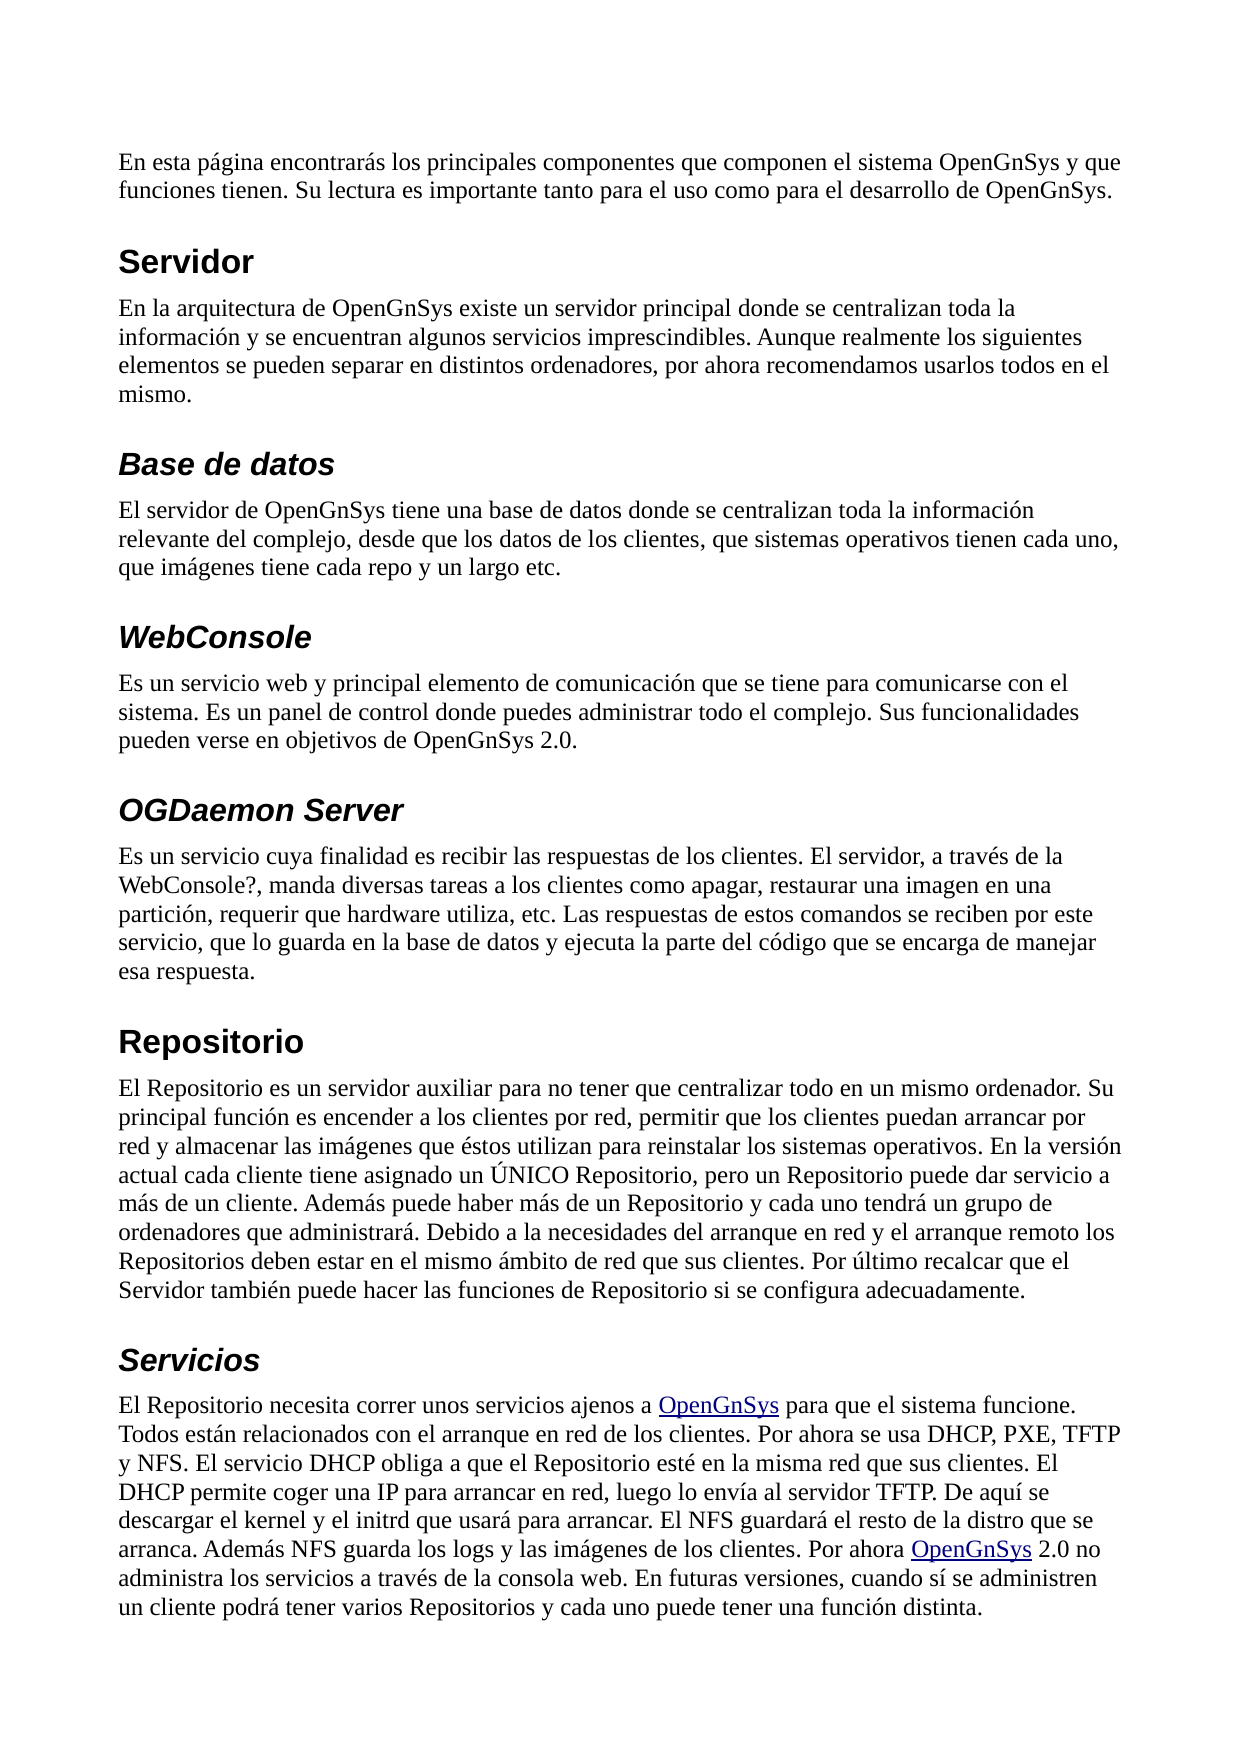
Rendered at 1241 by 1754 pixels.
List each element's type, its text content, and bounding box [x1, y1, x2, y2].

subtitle Servidor [118, 242, 1122, 281]
text En la arquitectura de OpenGnSys existe un servidor principal donde se centralizan toda la información y se encuentran algunos servicios imprescindibles. Aunque realmente los siguientes elementos se pueden separar en distintos ordenadores, por ahora recomendamos usarlos todos en el mismo. [118, 293, 1122, 408]
text Es un servicio web y principal elemento de comunicación que se tiene para comunicarse con el sistema. Es un panel de control donde puedes administrar todo el complejo. Sus funcionalidades pueden verse en objetivos de OpenGnSys 2.0. [118, 668, 1122, 754]
text En esta página encontrarás los principales componentes que componen el sistema OpenGnSys y que funciones tienen. Su lectura es importante tanto para el uso como para el desarrollo de OpenGnSys. [118, 147, 1122, 204]
subtitle WebConsole [118, 619, 1122, 656]
subtitle Servicios [118, 1341, 1122, 1378]
text El Repositorio es un servidor auxiliar para no tener que centralizar todo en un mismo ordenador. Su principal función es encender a los clientes por red, permitir que los clientes puedan arrancar por red y almacenar las imágenes que éstos utilizan para reinstalar los sistemas operativos. En la versión actual cada cliente tiene asignado un ÚNICO Repositorio, pero un Repositorio puede dar servicio a más de un cliente. Además puede haber más de un Repositorio y cada uno tendrá un grupo de ordenadores que administrará. Debido a la necesidades del arranque en red y el arranque remoto los Repositorios deben estar en el mismo ámbito de red que sus clientes. Por último recalcar que el Servidor también puede hacer las funciones de Repositorio si se configura adecuadamente. [118, 1073, 1122, 1303]
subtitle Base de datos [118, 446, 1122, 482]
text El Repositorio necesita correr unos servicios ajenos a OpenGnSys para que el sistema funcione. Todos están relacionados con el arranque en red de los clientes. Por ahora se usa DHCP, PXE, TFTP y NFS. El servicio DHCP obliga a que el Repositorio esté en la misma red que sus clientes. El DHCP permite coger una IP para arrancar en red, luego lo envía al servidor TFTP. De aquí se descargar el kernel y el initrd que usará para arrancar. El NFS guardará el resto de la distro que se arranca. Además NFS guarda los logs y las imágenes de los clientes. Por ahora OpenGnSys 2.0 no administra los servicios a través de la consola web. En futuras versiones, cuando sí se administren un cliente podrá tener varios Repositorios y cada uno puede tener una función distinta. [118, 1390, 1122, 1620]
subtitle OGDaemon Server [118, 792, 1122, 829]
subtitle Repositorio [118, 1022, 1122, 1061]
text El servidor de OpenGnSys tiene una base de datos donde se centralizan toda la información relevante del complejo, desde que los datos de los clientes, que sistemas operativos tienen cada uno, que imágenes tiene cada repo y un largo etc. [118, 495, 1122, 581]
text Es un servicio cuya finalidad es recibir las respuestas de los clientes. El servidor, a través de la WebConsole?, manda diversas tareas a los clientes como apagar, restaurar una imagen en una partición, requerir que hardware utiliza, etc. Las respuestas de estos comandos se reciben por este servicio, que lo guarda en la base de datos y ejecuta la parte del código que se encarga de manejar esa respuesta. [118, 841, 1122, 985]
